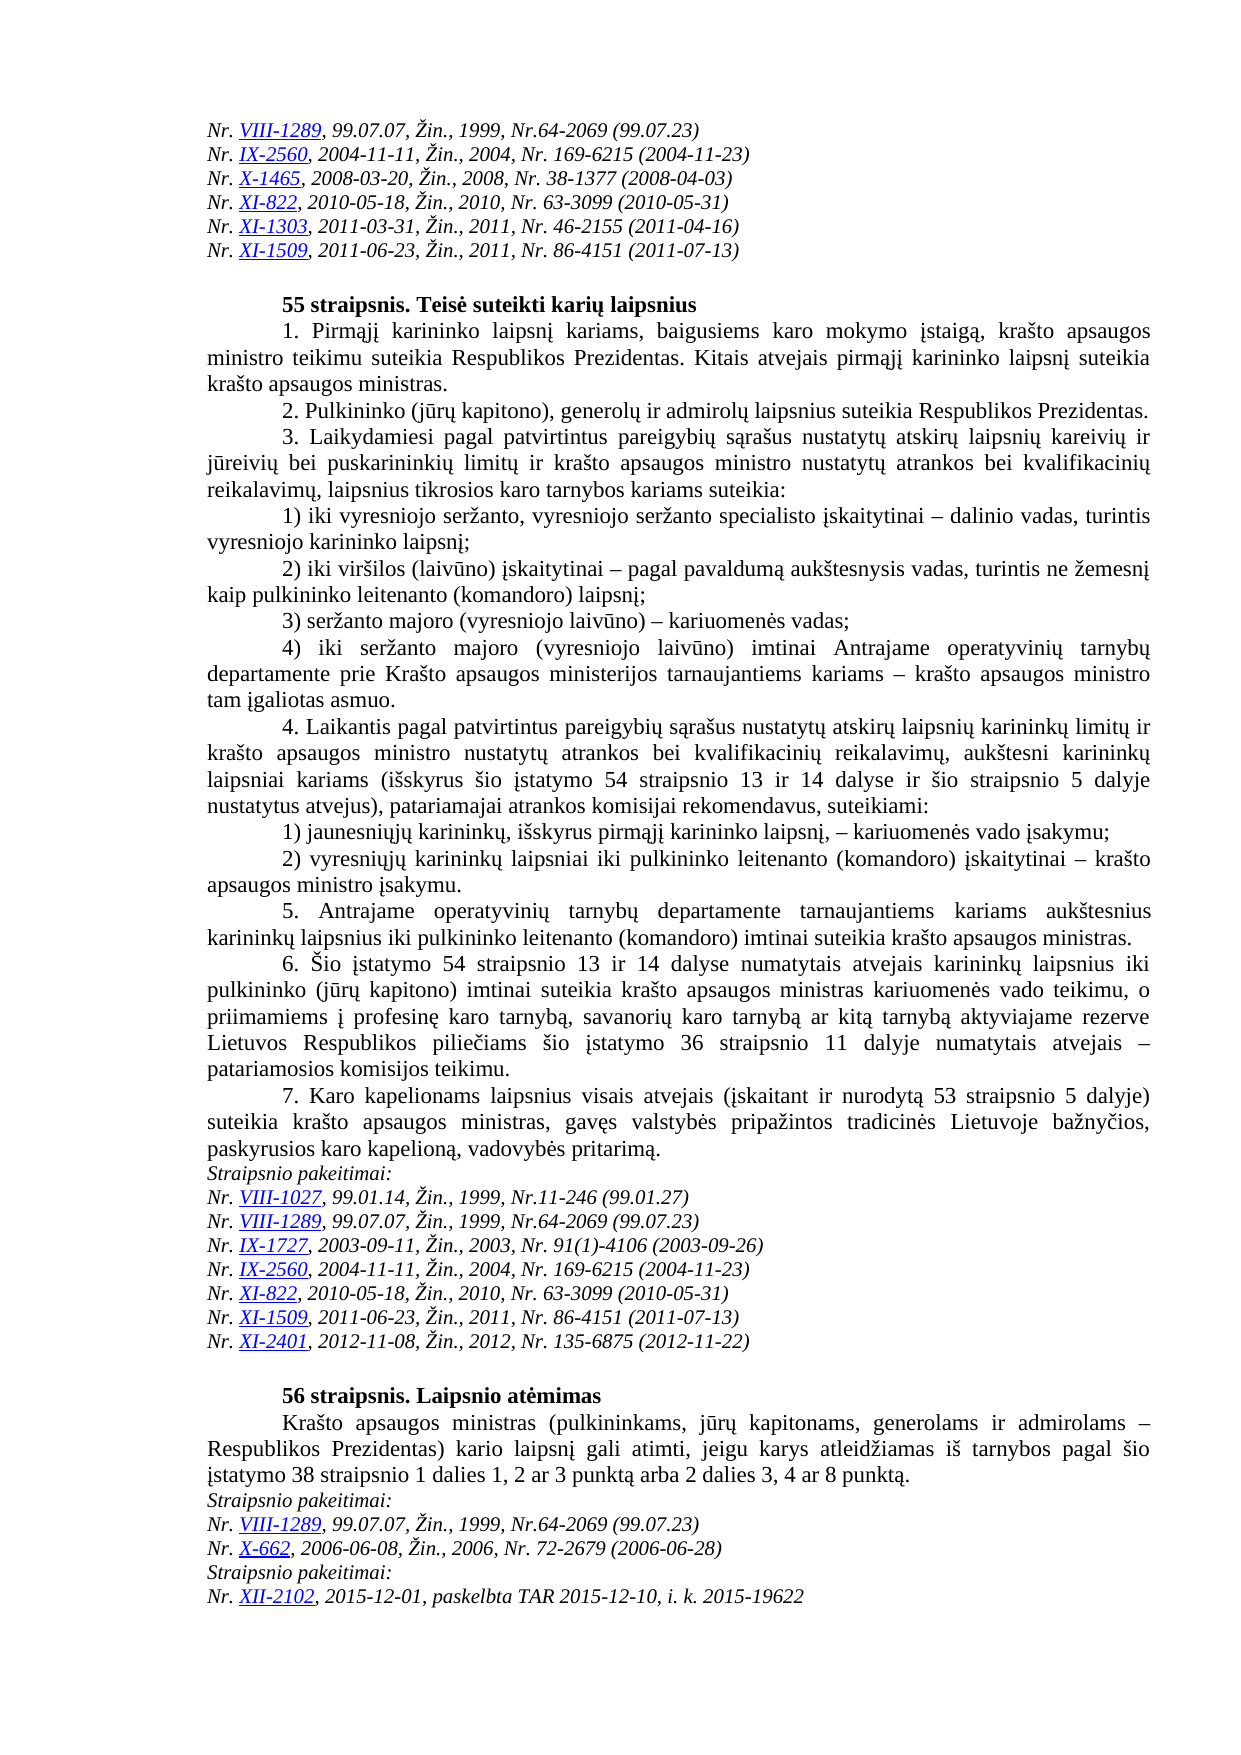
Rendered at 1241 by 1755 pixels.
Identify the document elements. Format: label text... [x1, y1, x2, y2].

text Nr. X-662, 2006-06-08, Žin., 2006, Nr. 72-2679 (2006-06-28) [207, 1536, 1152, 1560]
text 4. Laikantis pagal patvirtintus pareigybių sąrašus nustatytų atskirų laipsnių karininkų limitų ir krašto apsaugos ministro nustatytų atrankos bei kvalifikacinių reikalavimų, aukštesni karininkų laipsniai kariams (išskyrus šio įstatymo 54 straipsnio 13 ir 14 dalyse ir šio straipsnio 5 dalyje nustatytus atvejus), patariamajai atrankos komisijai rekomendavus, suteikiami: [207, 713, 1152, 818]
text Nr. VIII-1289, 99.07.07, Žin., 1999, Nr.64-2069 (99.07.23) [207, 1209, 1152, 1233]
text Nr. XI-822, 2010-05-18, Žin., 2010, Nr. 63-3099 (2010-05-31) [207, 190, 1152, 214]
text Nr. IX-1727, 2003-09-11, Žin., 2003, Nr. 91(1)-4106 (2003-09-26) [207, 1233, 1152, 1257]
text 1) iki vyresniojo seržanto, vyresniojo seržanto specialisto įskaitytinai – dalinio vadas, turintis vyresniojo karininko laipsnį; [207, 502, 1152, 555]
text Nr. IX-2560, 2004-11-11, Žin., 2004, Nr. 169-6215 (2004-11-23) [207, 142, 1152, 166]
text 1. Pirmąjį karininko laipsnį kariams, baigusiems karo mokymo įstaigą, krašto apsaugos ministro teikimu suteikia Respublikos Prezidentas. Kitais atvejais pirmąjį karininko laipsnį suteikia krašto apsaugos ministras. [207, 318, 1152, 397]
text 3. Laikydamiesi pagal patvirtintus pareigybių sąrašus nustatytų atskirų laipsnių kareivių ir jūreivių bei puskarininkių limitų ir krašto apsaugos ministro nustatytų atrankos bei kvalifikacinių reikalavimų, laipsnius tikrosios karo tarnybos kariams suteikia: [207, 423, 1152, 502]
text 56 straipsnis. Laipsnio atėmimas [207, 1382, 1152, 1408]
text Nr. XI-822, 2010-05-18, Žin., 2010, Nr. 63-3099 (2010-05-31) [207, 1281, 1152, 1305]
text Straipsnio pakeitimai: [207, 1161, 1152, 1185]
text Nr. XI-1303, 2011-03-31, Žin., 2011, Nr. 46-2155 (2011-04-16) [207, 214, 1152, 238]
text Straipsnio pakeitimai: [207, 1488, 1152, 1512]
text Nr. IX-2560, 2004-11-11, Žin., 2004, Nr. 169-6215 (2004-11-23) [207, 1257, 1152, 1281]
text Nr. XI-1509, 2011-06-23, Žin., 2011, Nr. 86-4151 (2011-07-13) [207, 238, 1152, 262]
text Nr. VIII-1289, 99.07.07, Žin., 1999, Nr.64-2069 (99.07.23) [207, 118, 1152, 142]
text 4) iki seržanto majoro (vyresniojo laivūno) imtinai Antrajame operatyvinių tarnybų departamente prie Krašto apsaugos ministerijos tarnaujantiems kariams – krašto apsaugos ministro tam įgaliotas asmuo. [207, 634, 1152, 713]
text Straipsnio pakeitimai: [207, 1560, 1152, 1584]
text Nr. XI-2401, 2012-11-08, Žin., 2012, Nr. 135-6875 (2012-11-22) [207, 1329, 1152, 1353]
text 2) vyresniųjų karininkų laipsniai iki pulkininko leitenanto (komandoro) įskaitytinai – krašto apsaugos ministro įsakymu. [207, 845, 1152, 897]
text Nr. X-1465, 2008-03-20, Žin., 2008, Nr. 38-1377 (2008-04-03) [207, 166, 1152, 190]
text 7. Karo kapelionams laipsnius visais atvejais (įskaitant ir nurodytą 53 straipsnio 5 dalyje) suteikia krašto apsaugos ministras, gavęs valstybės pripažintos tradicinės Lietuvoje bažnyčios, paskyrusios karo kapelioną, vadovybės pritarimą. [207, 1082, 1152, 1161]
text 5. Antrajame operatyvinių tarnybų departamente tarnaujantiems kariams aukštesnius karininkų laipsnius iki pulkininko leitenanto (komandoro) imtinai suteikia krašto apsaugos ministras. [207, 897, 1152, 950]
text 3) seržanto majoro (vyresniojo laivūno) – kariuomenės vadas; [207, 607, 1152, 634]
text 6. Šio įstatymo 54 straipsnio 13 ir 14 dalyse numatytais atvejais karininkų laipsnius iki pulkininko (jūrų kapitono) imtinai suteikia krašto apsaugos ministras kariuomenės vado teikimu, o priimamiems į profesinę karo tarnybą, savanorių karo tarnybą ar kitą tarnybą aktyviajame rezerve Lietuvos Respublikos piliečiams šio įstatymo 36 straipsnio 11 dalyje numatytais atvejais – patariamosios komisijos teikimu. [207, 950, 1152, 1082]
text 2. Pulkininko (jūrų kapitono), generolų ir admirolų laipsnius suteikia Respublikos Prezidentas. [207, 397, 1152, 423]
text 55 straipsnis. Teisė suteikti karių laipsnius [207, 291, 1152, 318]
text Nr. VIII-1289, 99.07.07, Žin., 1999, Nr.64-2069 (99.07.23) [207, 1512, 1152, 1536]
text Krašto apsaugos ministras (pulkininkams, jūrų kapitonams, generolams ir admirolams – Respublikos Prezidentas) kario laipsnį gali atimti, jeigu karys atleidžiamas iš tarnybos pagal šio įstatymo 38 straipsnio 1 dalies 1, 2 ar 3 punktą arba 2 dalies 3, 4 ar 8 punktą. [207, 1408, 1152, 1488]
text Nr. VIII-1027, 99.01.14, Žin., 1999, Nr.11-246 (99.01.27) [207, 1185, 1152, 1209]
text Nr. XI-1509, 2011-06-23, Žin., 2011, Nr. 86-4151 (2011-07-13) [207, 1305, 1152, 1329]
text Nr. XII-2102, 2015-12-01, paskelbta TAR 2015-12-10, i. k. 2015-19622 [207, 1584, 1152, 1608]
text 2) iki viršilos (laivūno) įskaitytinai – pagal pavaldumą aukštesnysis vadas, turintis ne žemesnį kaip pulkininko leitenanto (komandoro) laipsnį; [207, 555, 1152, 607]
text 1) jaunesniųjų karininkų, išskyrus pirmąjį karininko laipsnį, – kariuomenės vado įsakymu; [207, 818, 1152, 845]
